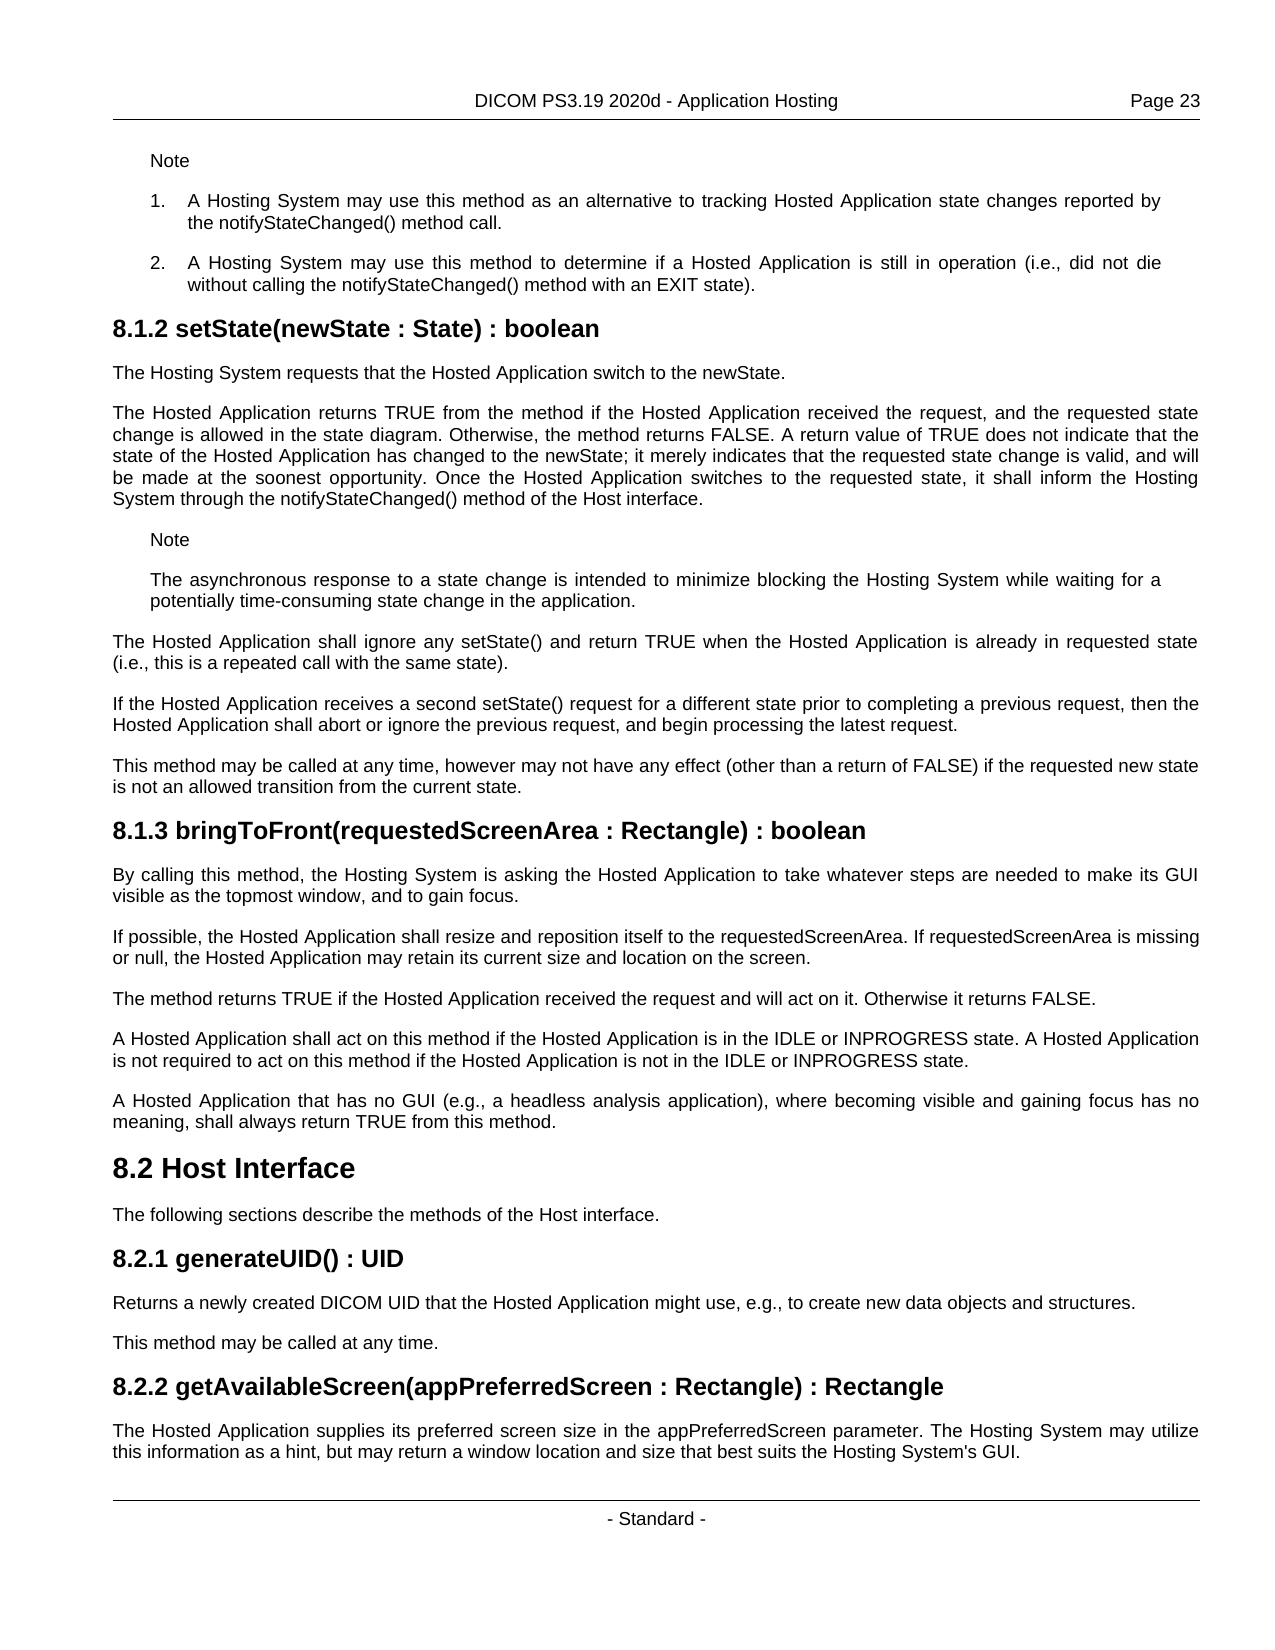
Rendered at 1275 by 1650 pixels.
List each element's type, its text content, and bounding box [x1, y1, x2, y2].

text Returns a newly created DICOM UID that the Hosted Application might use, e.g., to create new data objects and structures. [112, 1292, 1200, 1313]
text 8.2 Host Interface [112, 1152, 1200, 1185]
text 8.1.3 bringToFront(requestedScreenArea : Rectangle) : boolean [112, 816, 1200, 845]
text Note [150, 150, 1162, 172]
text The Hosting System requests that the Hosted Application switch to the newState. [112, 362, 1200, 383]
text Note [150, 528, 1162, 550]
text By calling this method, the Hosting System is asking the Hosted Application to take whatever steps are needed to make its GUI visible as the topmost window, and to gain focus. [112, 864, 1200, 907]
text The Hosted Application returns TRUE from the method if the Hosted Application received the request, and the requested state change is allowed in the state diagram. Otherwise, the method returns FALSE. A return value of TRUE does not indicate that the state of the Hosted Application has changed to the newState; it merely indicates that the requested state change is valid, and will be made at the soonest opportunity. Once the Hosted Application switches to the requested state, it shall inform the Hosting System through the notifyStateChanged() method of the Host interface. [112, 402, 1200, 510]
text If the Hosted Application receives a second setState() request for a different state prior to completing a previous request, then the Hosted Application shall abort or ignore the previous request, and begin processing the latest request. [112, 692, 1200, 736]
text 2. A Hosting System may use this method to determine if a Hosted Application is still in operation (i.e., did not die without calling the notifyStateChanged() method with an EXIT state). [150, 252, 1162, 295]
text The following sections describe the methods of the Host interface. [112, 1204, 1200, 1225]
text The Hosted Application shall ignore any setState() and return TRUE when the Hosted Application is already in requested state (i.e., this is a repeated call with the same state). [112, 631, 1200, 674]
text A Hosted Application shall act on this method if the Hosted Application is in the IDLE or INPROGRESS state. A Hosted Application is not required to act on this method if the Hosted Application is not in the IDLE or INPROGRESS state. [112, 1028, 1200, 1071]
text This method may be called at any time, however may not have any effect (other than a return of FALSE) if the requested new state is not an allowed transition from the current state. [112, 754, 1200, 797]
text 8.1.2 setState(newState : State) : boolean [112, 314, 1200, 343]
text The Hosted Application supplies its preferred screen size in the appPreferredScreen parameter. The Hosting System may utilize this information as a hint, but may return a window location and size that best suits the Hosting System's GUI. [112, 1420, 1200, 1463]
text 8.2.1 generateUID() : UID [112, 1244, 1200, 1273]
text This method may be called at any time. [112, 1332, 1200, 1353]
text The asynchronous response to a state change is intended to minimize blocking the Hosting System while waiting for a potentially time-consuming state change in the application. [150, 569, 1162, 612]
text The method returns TRUE if the Hosted Application received the request and will act on it. Otherwise it returns FALSE. [112, 987, 1200, 1009]
text 1. A Hosting System may use this method as an alternative to tracking Hosted Application state changes reported by the notifyStateChanged() method call. [150, 190, 1162, 233]
text 8.2.2 getAvailableScreen(appPreferredScreen : Rectangle) : Rectangle [112, 1372, 1200, 1401]
text A Hosted Application that has no GUI (e.g., a headless analysis application), where becoming visible and gaining focus has no meaning, shall always return TRUE from this method. [112, 1090, 1200, 1133]
text If possible, the Hosted Application shall resize and reposition itself to the requestedScreenArea. If requestedScreenArea is missing or null, the Hosted Application may retain its current size and location on the screen. [112, 926, 1200, 969]
